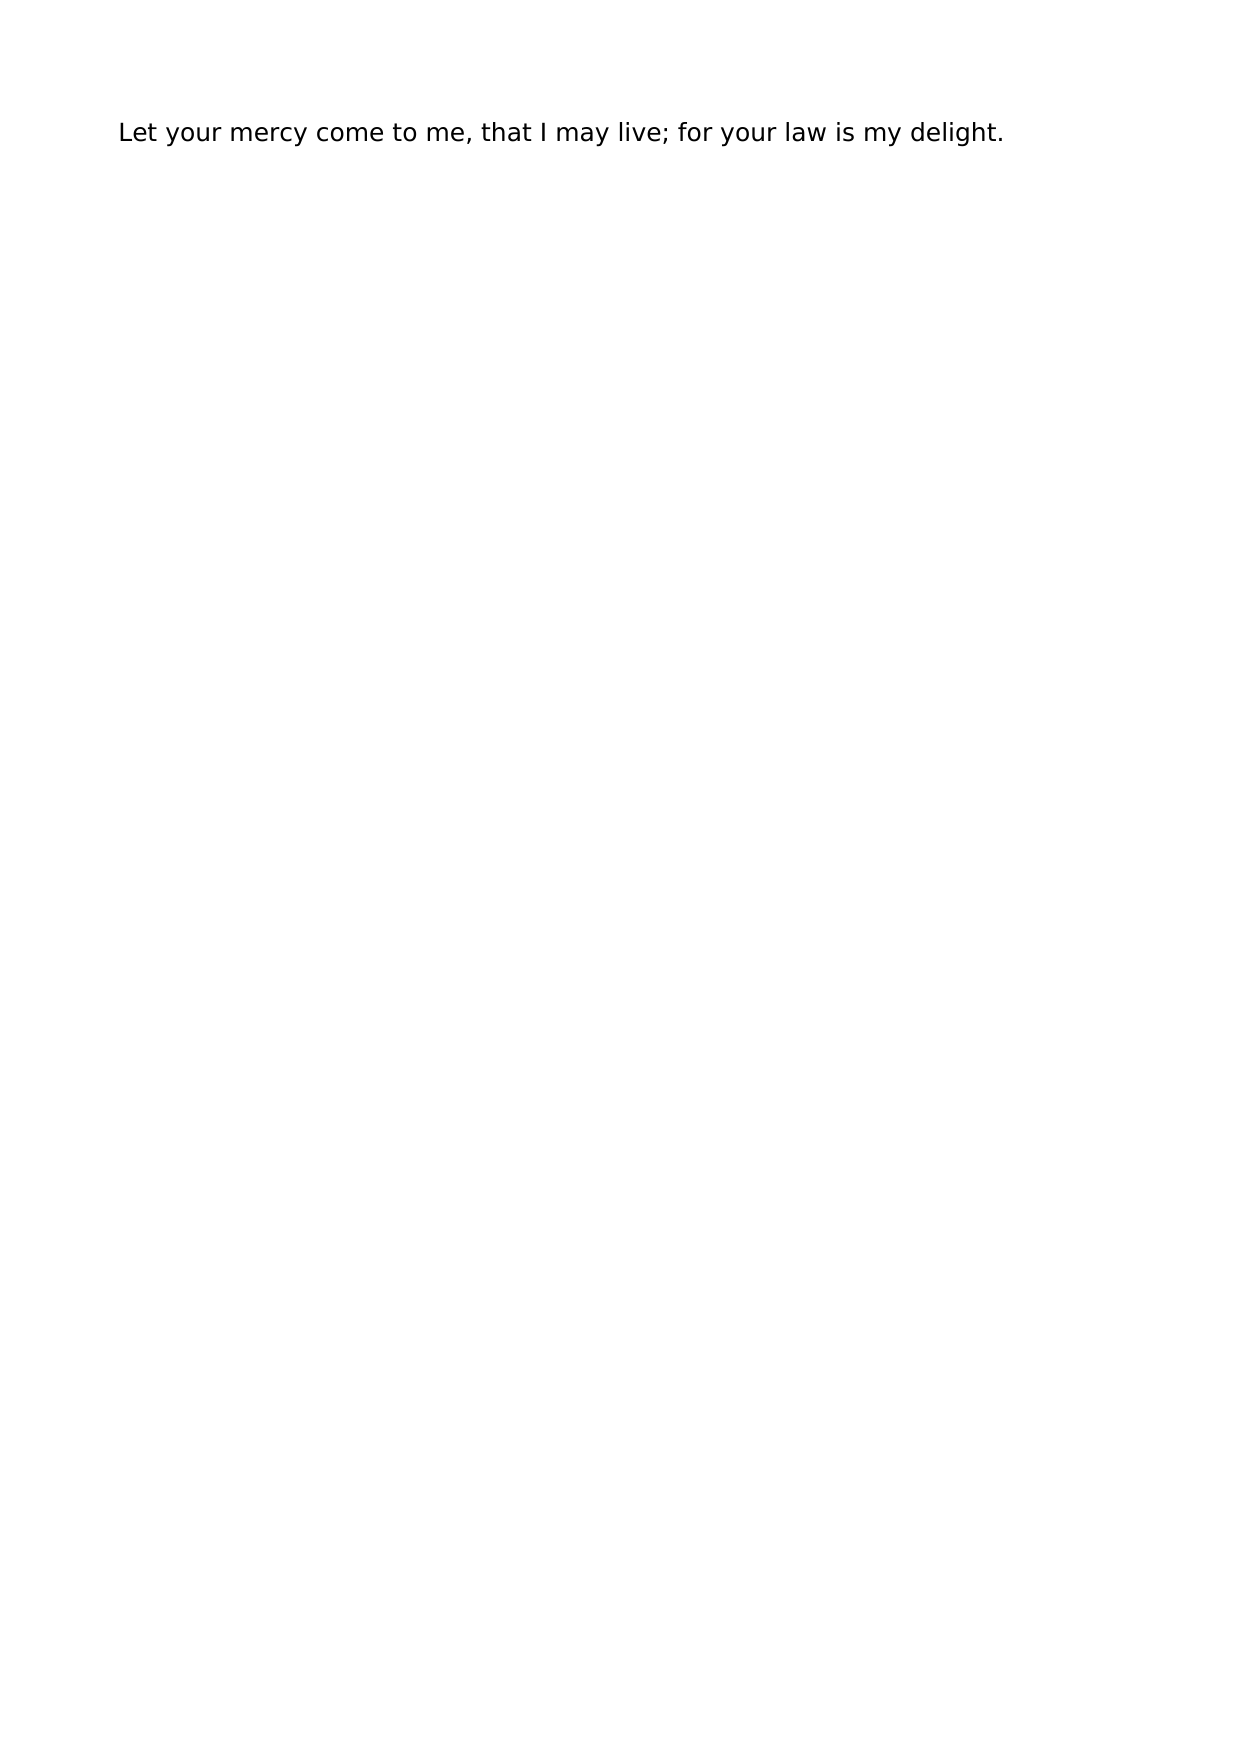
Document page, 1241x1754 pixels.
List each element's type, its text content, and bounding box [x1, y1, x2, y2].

text Let your mercy come to me, that I may live; for your law is my delight. [118, 118, 1122, 147]
